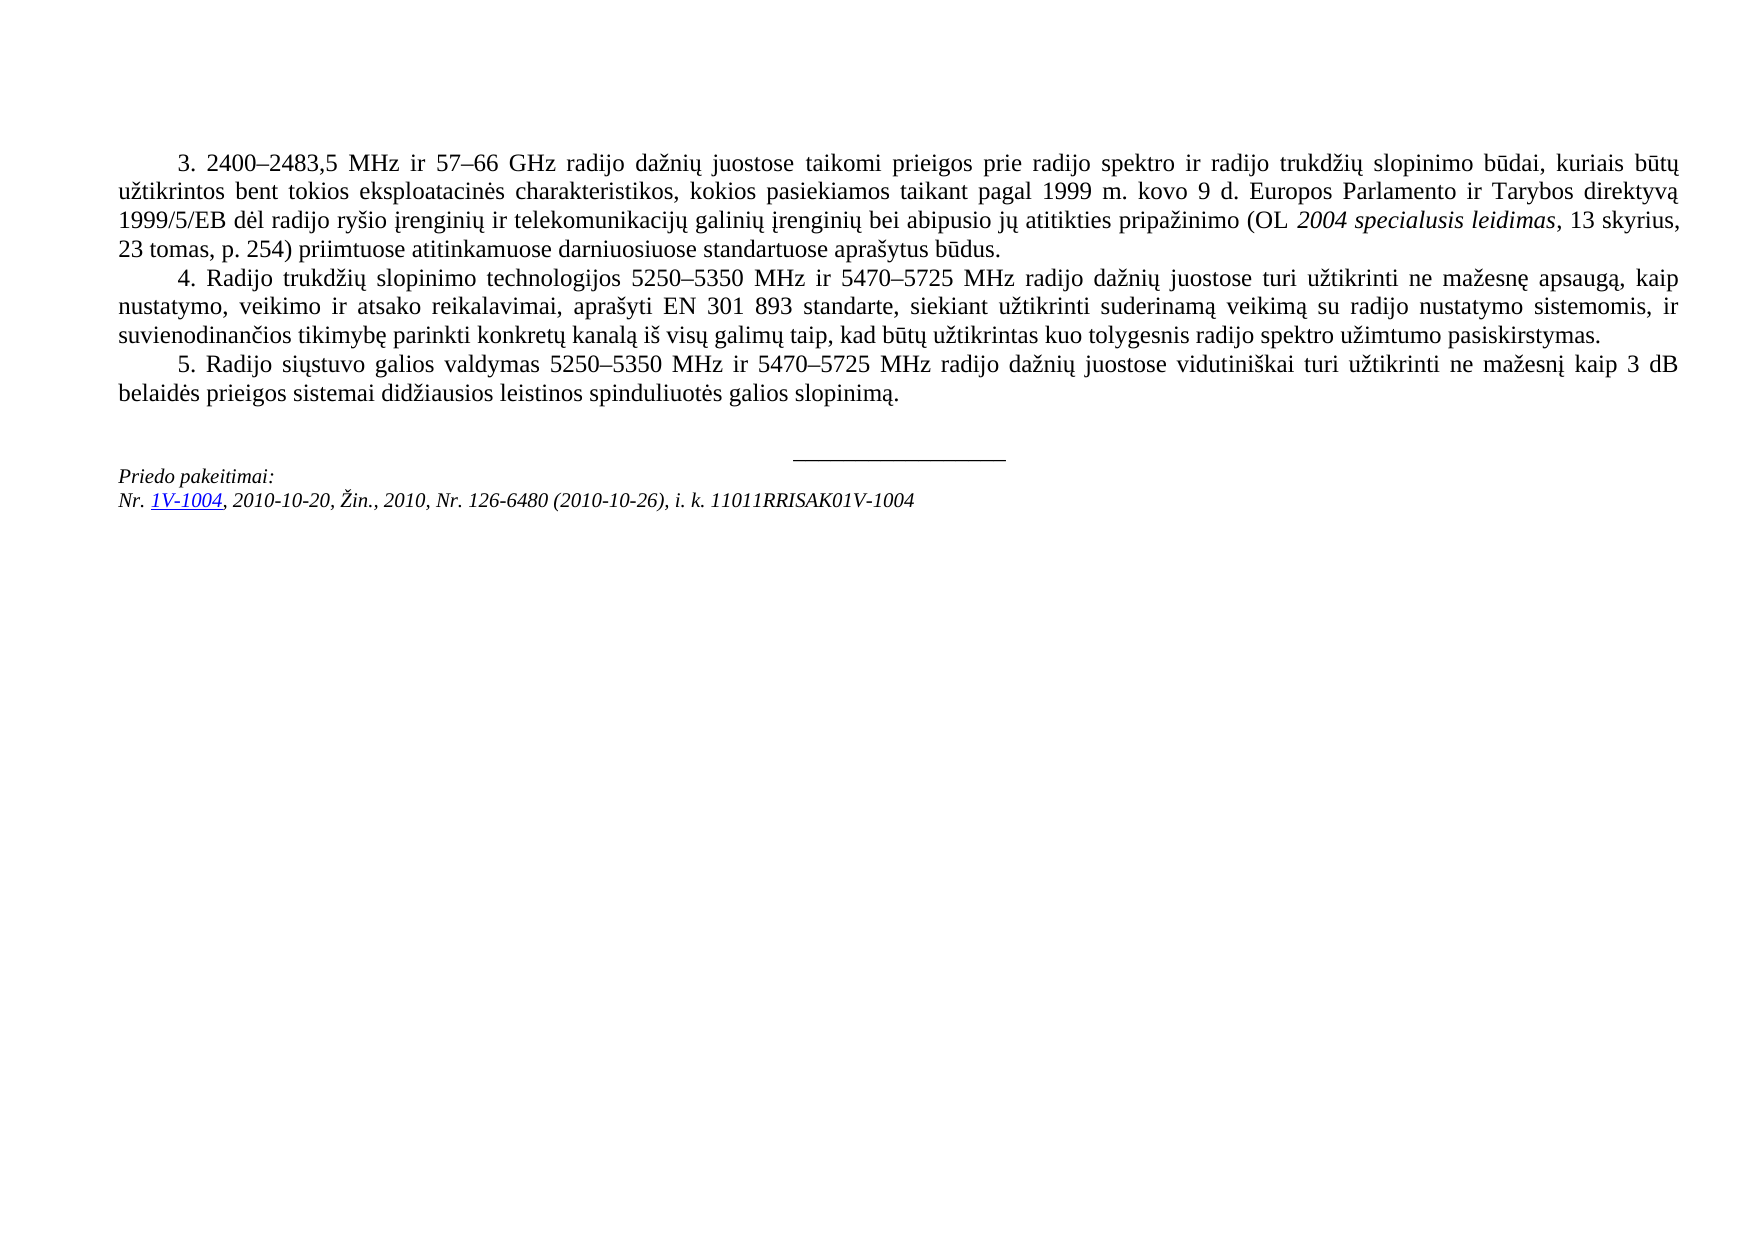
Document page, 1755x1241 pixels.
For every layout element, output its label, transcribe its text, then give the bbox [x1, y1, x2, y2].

text 5. Radijo siųstuvo galios valdymas 5250–5350 MHz ir 5470–5725 MHz radijo dažnių juostose vidutiniškai turi užtikrinti ne mažesnį kaip 3 dB belaidės prieigos sistemai didžiausios leistinos spinduliuotės galios slopinimą. [118, 349, 1680, 406]
text _________________ [118, 435, 1680, 464]
text Priedo pakeitimai: [118, 464, 1680, 488]
text 3. 2400–2483,5 MHz ir 57–66 GHz radijo dažnių juostose taikomi prieigos prie radijo spektro ir radijo trukdžių slopinimo būdai, kuriais būtų užtikrintos bent tokios eksploatacinės charakteristikos, kokios pasiekiamos taikant pagal 1999 m. kovo 9 d. Europos Parlamento ir Tarybos direktyvą 1999/5/EB dėl radijo ryšio įrenginių ir telekomunikacijų galinių įrenginių bei abipusio jų atitikties pripažinimo (OL 2004 specialusis leidimas, 13 skyrius, 23 tomas, p. 254) priimtuose atitinkamuose darniuosiuose standartuose aprašytus būdus. [118, 148, 1680, 263]
text Nr. 1V-1004, 2010-10-20, Žin., 2010, Nr. 126-6480 (2010-10-26), i. k. 11011RRISAK01V-1004 [118, 488, 1680, 512]
text 4. Radijo trukdžių slopinimo technologijos 5250–5350 MHz ir 5470–5725 MHz radijo dažnių juostose turi užtikrinti ne mažesnę apsaugą, kaip nustatymo, veikimo ir atsako reikalavimai, aprašyti EN 301 893 standarte, siekiant užtikrinti suderinamą veikimą su radijo nustatymo sistemomis, ir suvienodinančios tikimybę parinkti konkretų kanalą iš visų galimų taip, kad būtų užtikrintas kuo tolygesnis radijo spektro užimtumo pasiskirstymas. [118, 263, 1680, 349]
